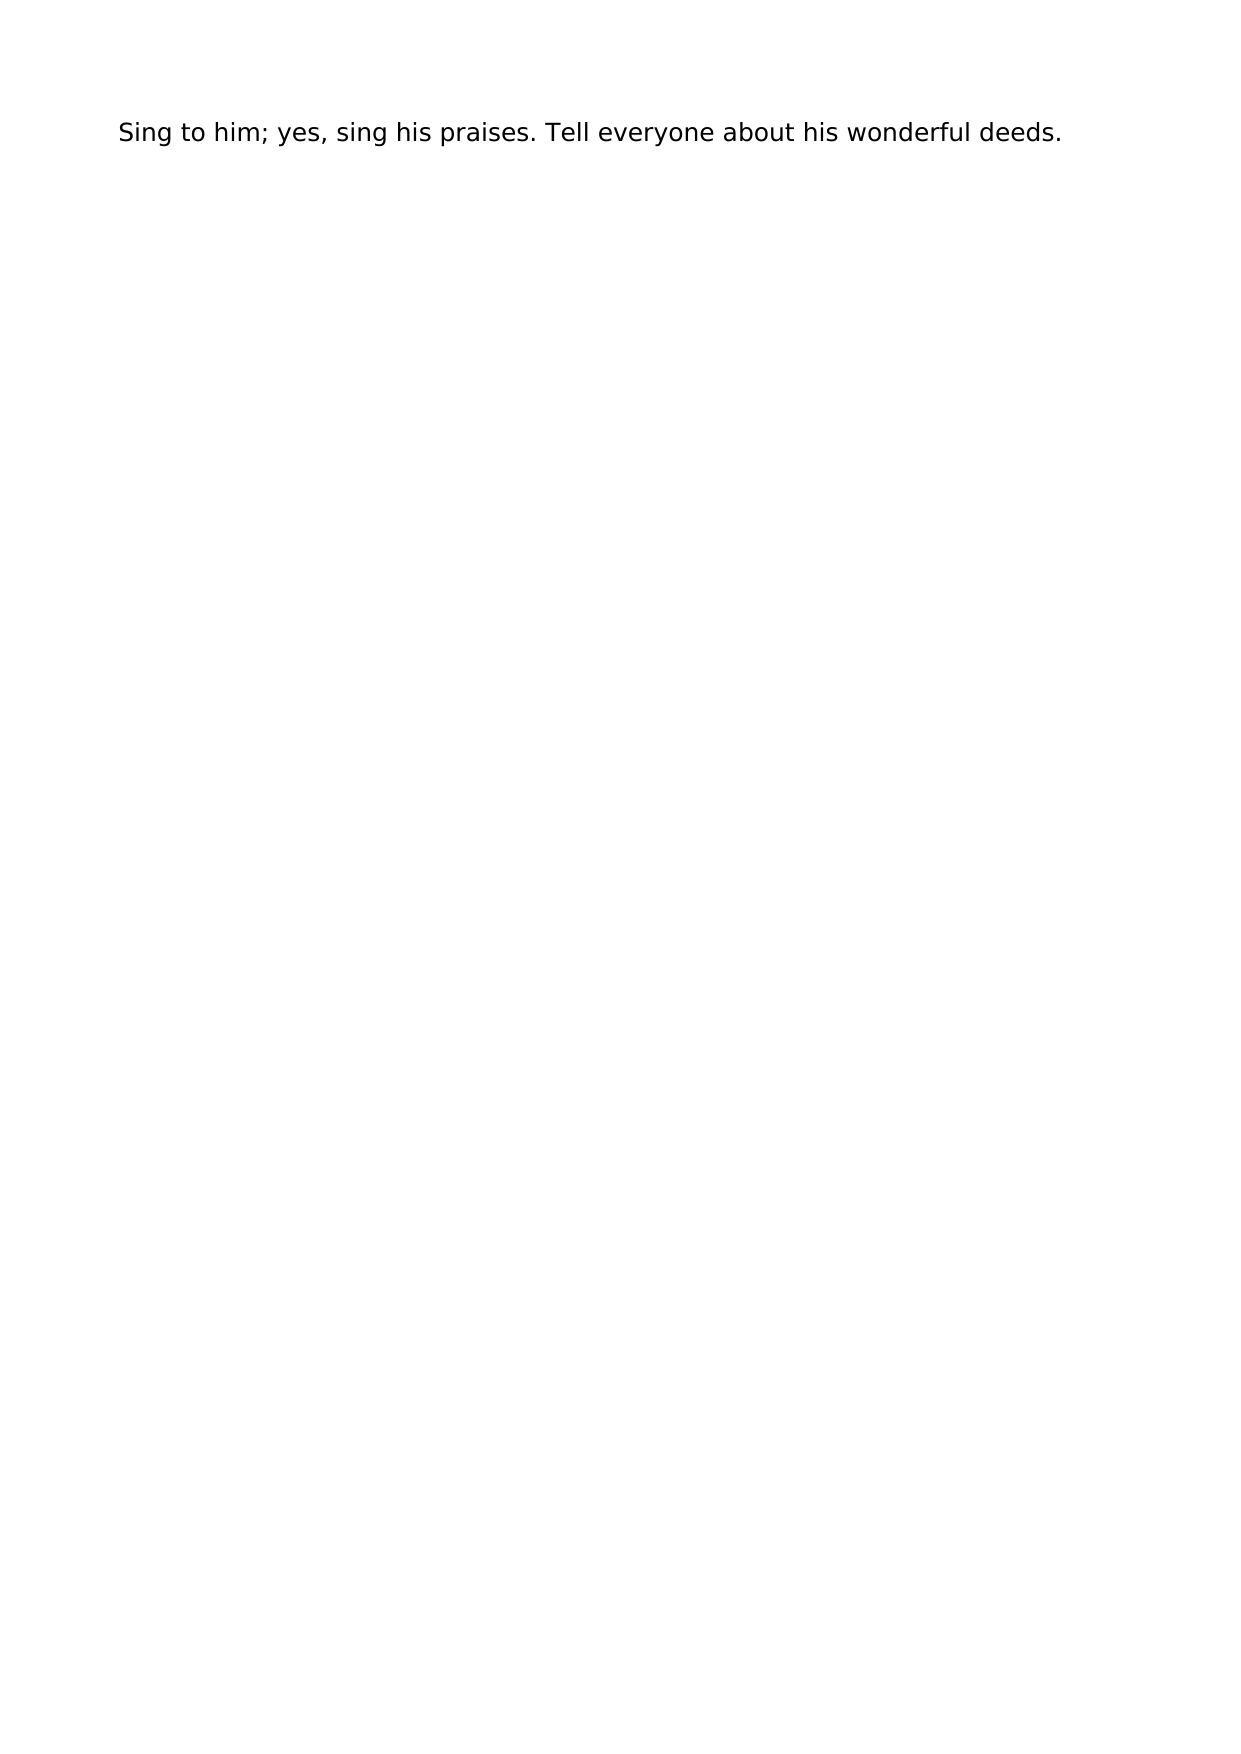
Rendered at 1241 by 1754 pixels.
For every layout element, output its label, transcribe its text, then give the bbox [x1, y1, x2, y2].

text Sing to him; yes, sing his praises. Tell everyone about his wonderful deeds. [118, 118, 1122, 147]
